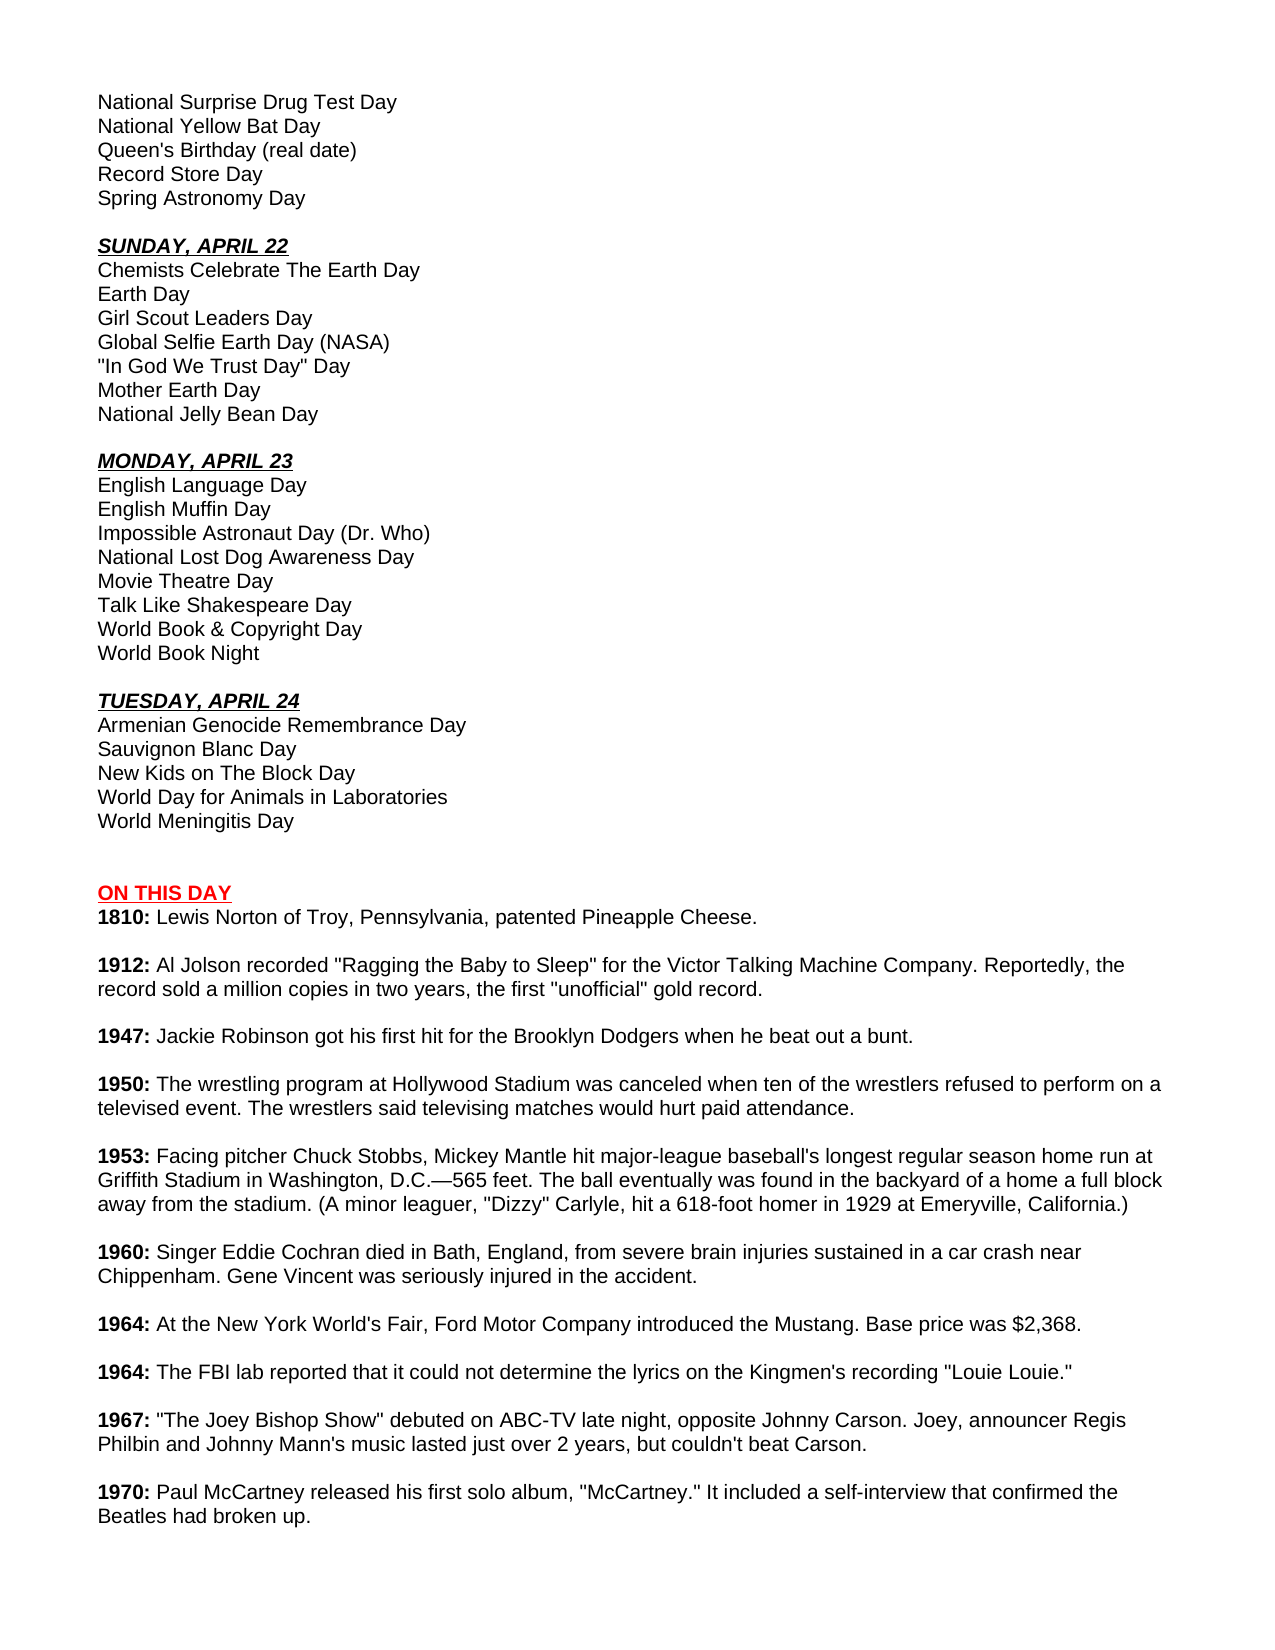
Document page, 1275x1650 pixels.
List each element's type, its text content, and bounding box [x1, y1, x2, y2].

text SUNDAY, APRIL 22 [97, 234, 1185, 258]
text 1953: Facing pitcher Chuck Stobbs, Mickey Mantle hit major-league baseball's longest regular season home run at Griffith Stadium in Washington, D.C.—565 feet. The ball eventually was found in the backyard of a home a full block away from the stadium. (A minor leaguer, "Dizzy" Carlyle, hit a 618-foot homer in 1929 at Emeryville, California.) [97, 1144, 1185, 1216]
text 1967: "The Joey Bishop Show" debuted on ABC-TV late night, opposite Johnny Carson. Joey, announcer Regis Philbin and Johnny Mann's music lasted just over 2 years, but couldn't beat Carson. [97, 1408, 1185, 1456]
text 1964: The FBI lab reported that it could not determine the lyrics on the Kingmen's recording "Louie Louie." [97, 1360, 1185, 1384]
text Armenian Genocide Remembrance Day Sauvignon Blanc Day New Kids on The Block Day World Day for Animals in Laboratories World Meningitis Day [97, 713, 1185, 833]
text 1912: Al Jolson recorded "Ragging the Baby to Sleep" for the Victor Talking Machine Company. Reportedly, the record sold a million copies in two years, the first "unofficial" gold record. [97, 952, 1185, 1000]
text Chemists Celebrate The Earth Day Earth Day Girl Scout Leaders Day Global Selfie Earth Day (NASA) "In God We Trust Day" Day Mother Earth Day National Jelly Bean Day [97, 258, 1185, 425]
text TUESDAY, APRIL 24 [97, 689, 1185, 713]
text 1950: The wrestling program at Hollywood Stadium was canceled when ten of the wrestlers refused to perform on a televised event. The wrestlers said televising matches would hurt paid attendance. [97, 1072, 1185, 1120]
text MONDAY, APRIL 23 [97, 449, 1185, 473]
text 1970: Paul McCartney released his first solo album, "McCartney." It included a self-interview that confirmed the Beatles had broken up. [97, 1479, 1185, 1527]
text 1964: At the New York World's Fair, Ford Motor Company introduced the Mustang. Base price was $2,368. [97, 1312, 1185, 1336]
text English Language Day English Muffin Day Impossible Astronaut Day (Dr. Who) National Lost Dog Awareness Day Movie Theatre Day Talk Like Shakespeare Day World Book & Copyright Day World Book Night [97, 473, 1185, 665]
text 1947: Jackie Robinson got his first hit for the Brooklyn Dodgers when he beat out a bunt. [97, 1024, 1185, 1048]
text 1810: Lewis Norton of Troy, Pennsylvania, patented Pineapple Cheese. [97, 904, 1185, 928]
text ON THIS DAY [97, 881, 1185, 904]
text 1960: Singer Eddie Cochran died in Bath, England, from severe brain injuries sustained in a car crash near Chippenham. Gene Vincent was seriously injured in the accident. [97, 1240, 1185, 1288]
text National Surprise Drug Test Day National Yellow Bat Day Queen's Birthday (real date) Record Store Day Spring Astronomy Day [97, 90, 1185, 210]
